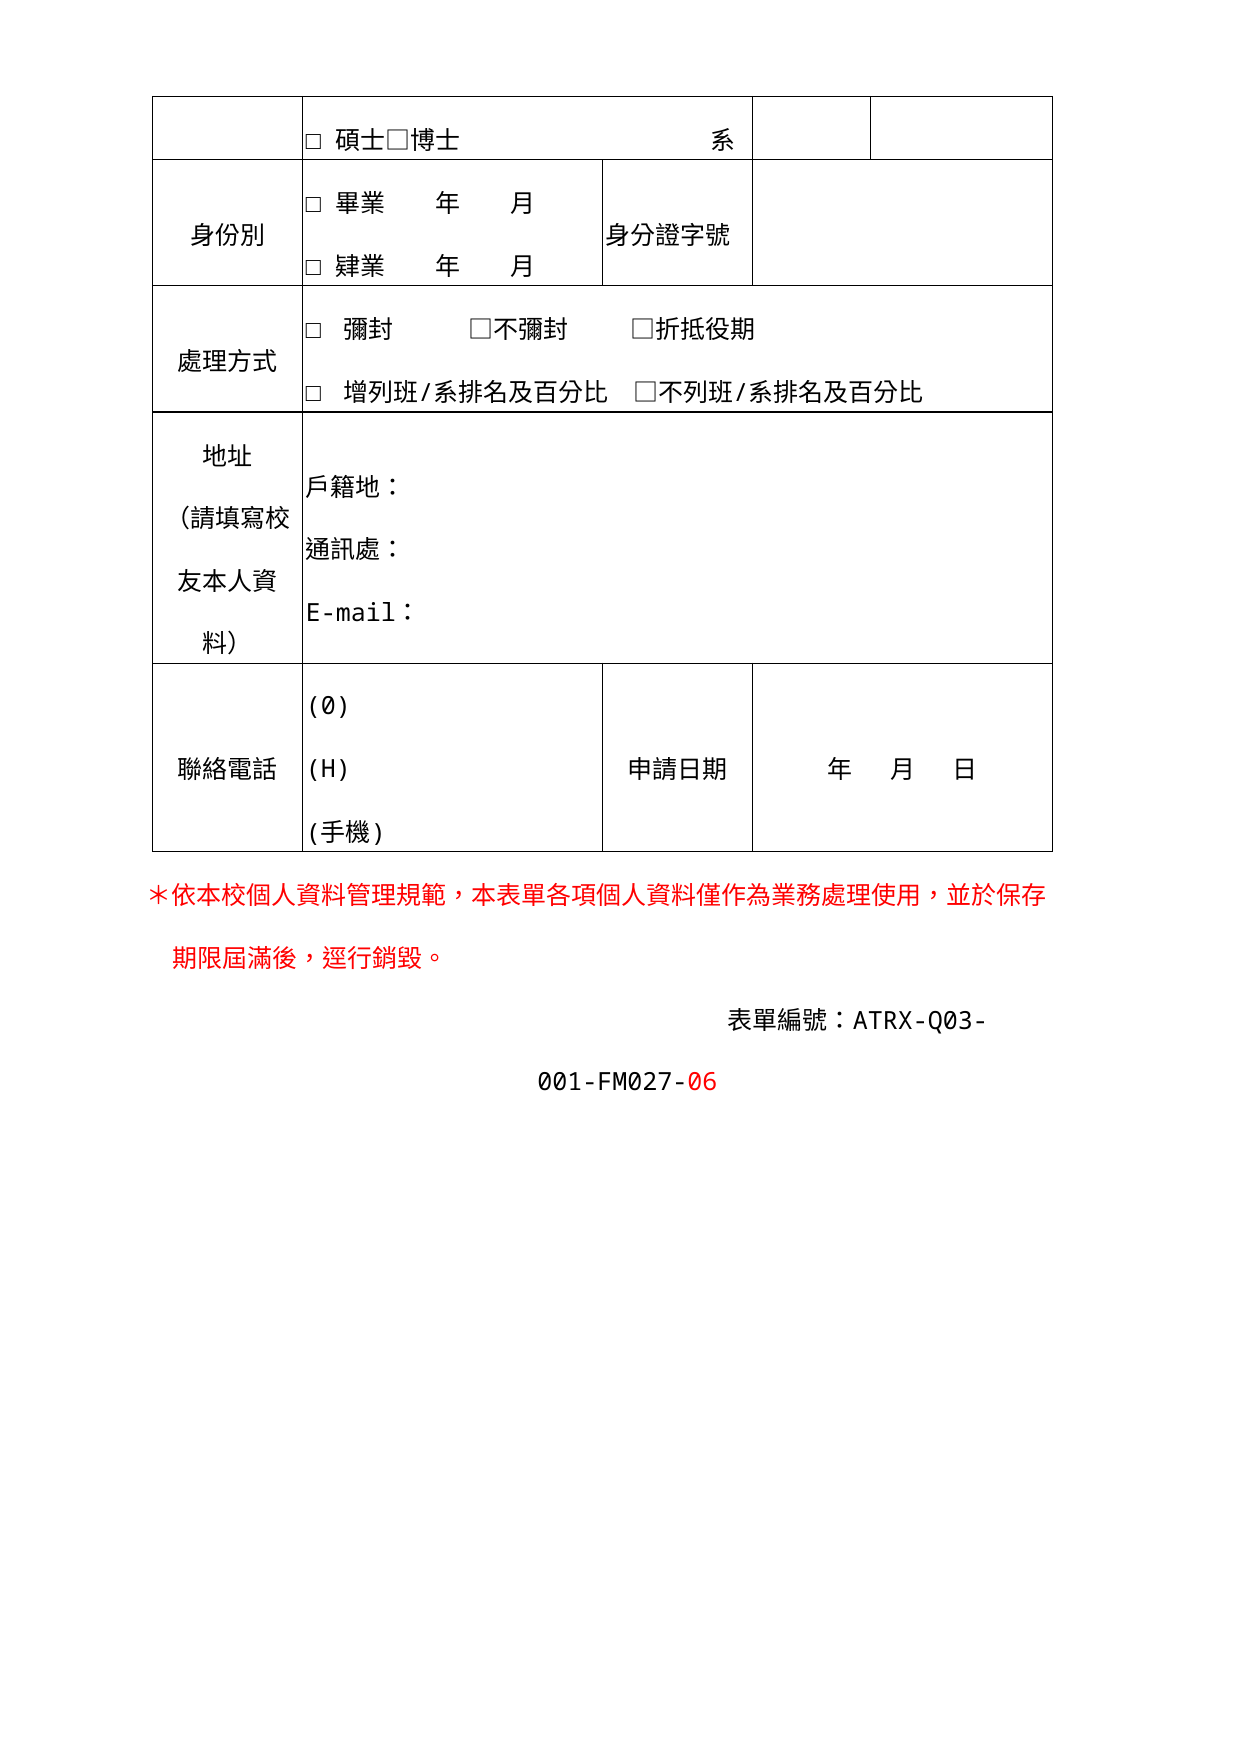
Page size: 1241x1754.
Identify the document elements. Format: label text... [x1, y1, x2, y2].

table_cell 地址 （請填寫校友本人資料） [153, 413, 302, 662]
table_cell [153, 97, 302, 159]
table_cell (0) (H) (手機) [303, 664, 602, 851]
text 表單編號：ATRX-Q03-001-FM027-06 [187, 977, 1003, 1102]
table_cell □ 畢業 年 月 □ 肄業 年 月 [303, 160, 602, 285]
table_cell 聯絡電話 [153, 664, 302, 851]
text ＊依本校個人資料管理規範，本表單各項個人資料僅作為業務處理使用，並於保存期限屆滿後，逕行銷毀。 [146, 852, 1053, 977]
table_cell [753, 160, 1052, 285]
table_cell 身分證字號 [603, 160, 752, 285]
table_cell 申請日期 [603, 664, 752, 851]
table_cell 身份別 [153, 160, 302, 285]
table_cell 年 月 日 [753, 664, 1052, 851]
table_cell [753, 97, 870, 159]
table_cell [871, 97, 1052, 159]
table_cell □ 碩士□博士 系 [303, 97, 752, 159]
table_cell 彌封 □不彌封 □折抵役期 增列班/系排名及百分比 □不列班/系排名及百分比 [303, 286, 1052, 411]
table_cell 戶籍地： 通訊處： E-mail： [303, 413, 1052, 662]
table_cell 處理方式 [153, 286, 302, 411]
